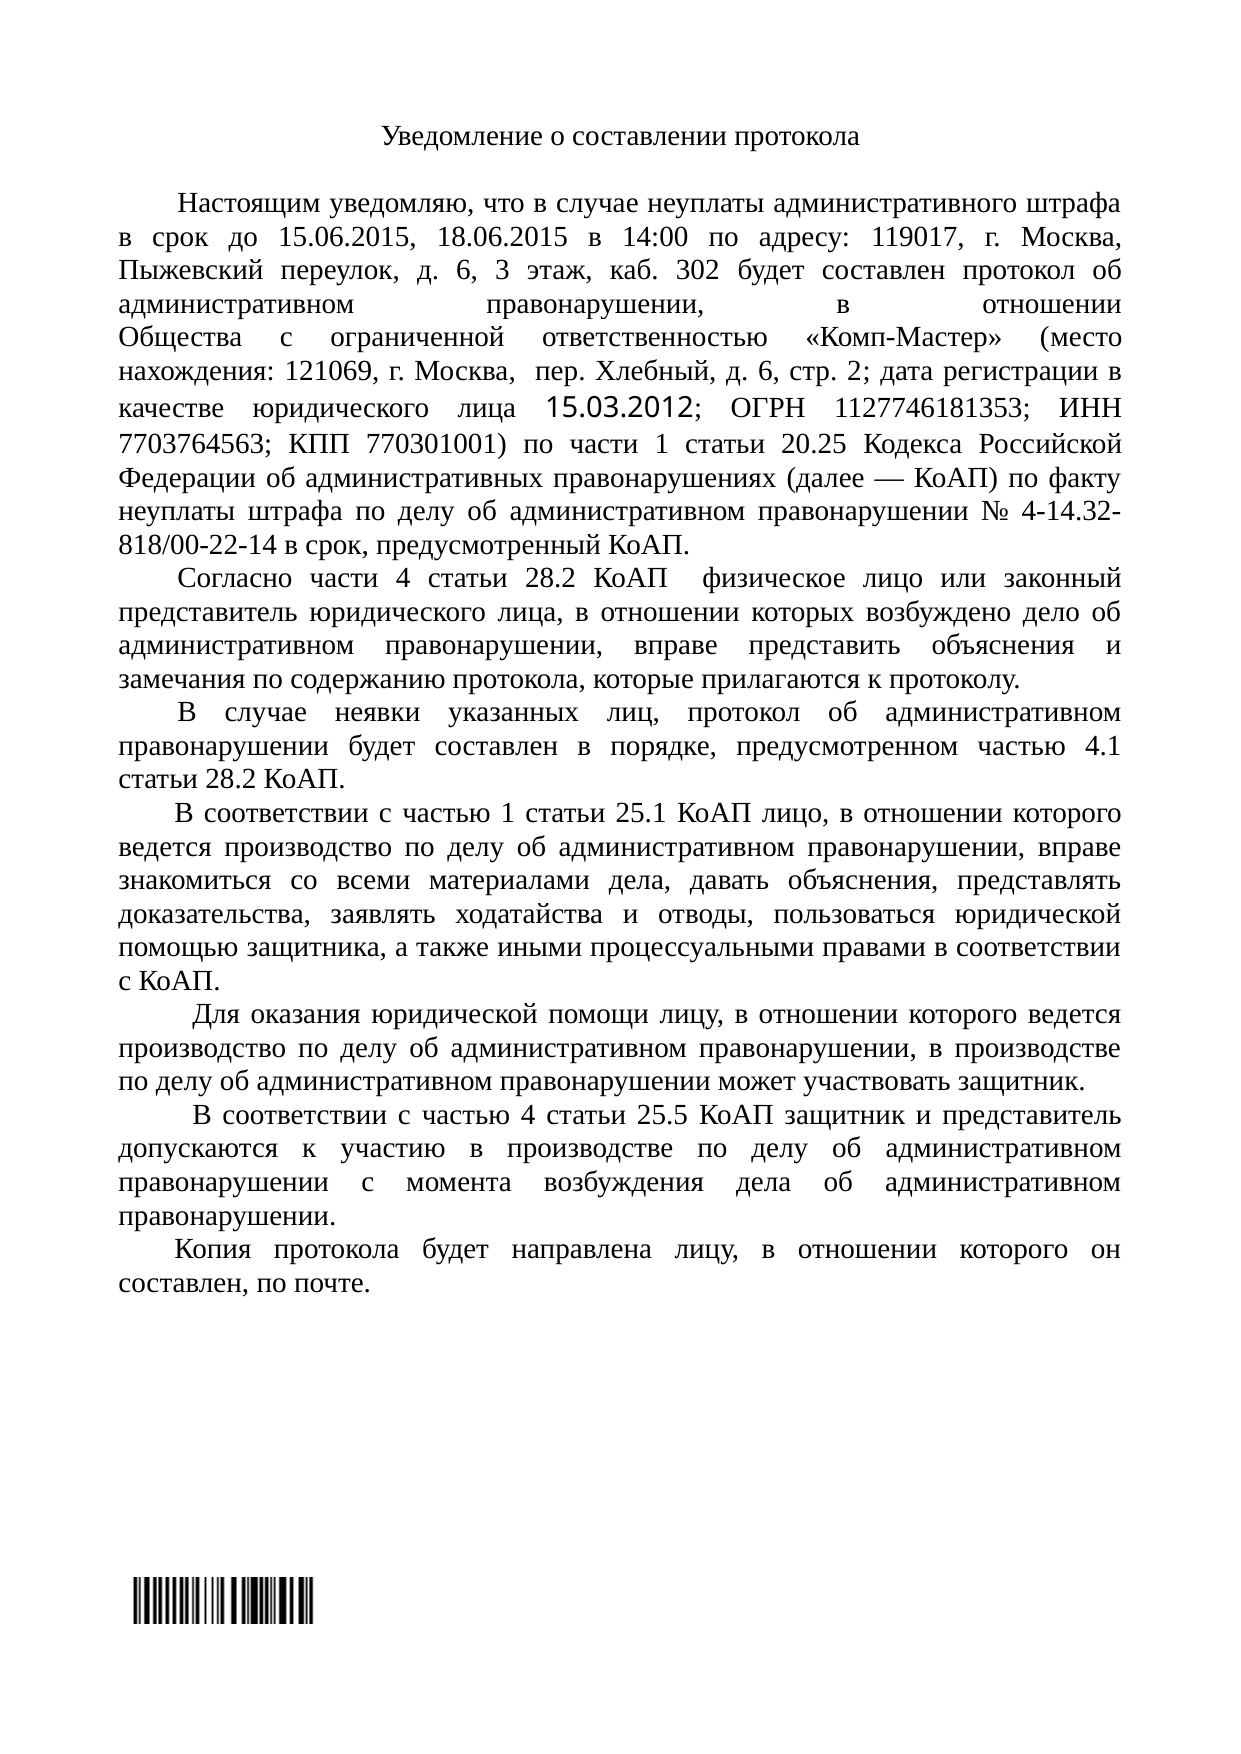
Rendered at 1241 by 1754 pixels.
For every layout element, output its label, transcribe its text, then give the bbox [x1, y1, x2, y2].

text Уведомление о составлении протокола [118, 118, 1122, 152]
text В соответствии с частью 1 статьи 25.1 КоАП лицо, в отношении которого ведется производство по делу об административном правонарушении, вправе знакомиться со всеми материалами дела, давать объяснения, представлять доказательства, заявлять ходатайства и отводы, пользоваться юридической помощью защитника, а также иными процессуальными правами в соответствии с КоАП. [118, 795, 1122, 996]
picture [118, 1577, 331, 1624]
text Согласно части 4 статьи 28.2 КоАП физическое лицо или законный представитель юридического лица, в отношении которых возбуждено дело об административном правонарушении, вправе представить объяснения и замечания по содержанию протокола, которые прилагаются к протоколу. [118, 560, 1122, 694]
text В случае неявки указанных лиц, протокол об административном правонарушении будет составлен в порядке, предусмотренном частью 4.1 статьи 28.2 КоАП. [118, 694, 1122, 795]
text В соответствии с частью 4 статьи 25.5 КоАП защитник и представитель допускаются к участию в производстве по делу об административном правонарушении с момента возбуждения дела об административном правонарушении. [118, 1097, 1122, 1231]
text Для оказания юридической помощи лицу, в отношении которого ведется производство по делу об административном правонарушении, в производстве по делу об административном правонарушении может участвовать защитник. [118, 996, 1122, 1097]
text Настоящим уведомляю, что в случае неуплаты административного штрафа в срок до 15.06.2015, 18.06.2015 в 14:00 по адресу: 119017, г. Москва, Пыжевский переулок, д. 6, 3 этаж, каб. 302 будет составлен протокол об административном правонарушении, в отношении Общества с ограниченной ответственностью «Комп-Мастер» (место нахождения: 121069, г. Москва, пер. Хлебный, д. 6, стр. 2; дата регистрации в качестве юридического лица 15.03.2012; ОГРН 1127746181353; ИНН 7703764563; КПП 770301001) по части 1 статьи 20.25 Кодекса Российской Федерации об административных правонарушениях (далее — КоАП) по факту неуплаты штрафа по делу об административном правонарушении № 4-14.32-818/00-22-14 в срок, предусмотренный КоАП. [118, 185, 1122, 560]
text Копия протокола будет направлена лицу, в отношении которого он составлен, по почте. [118, 1231, 1122, 1298]
